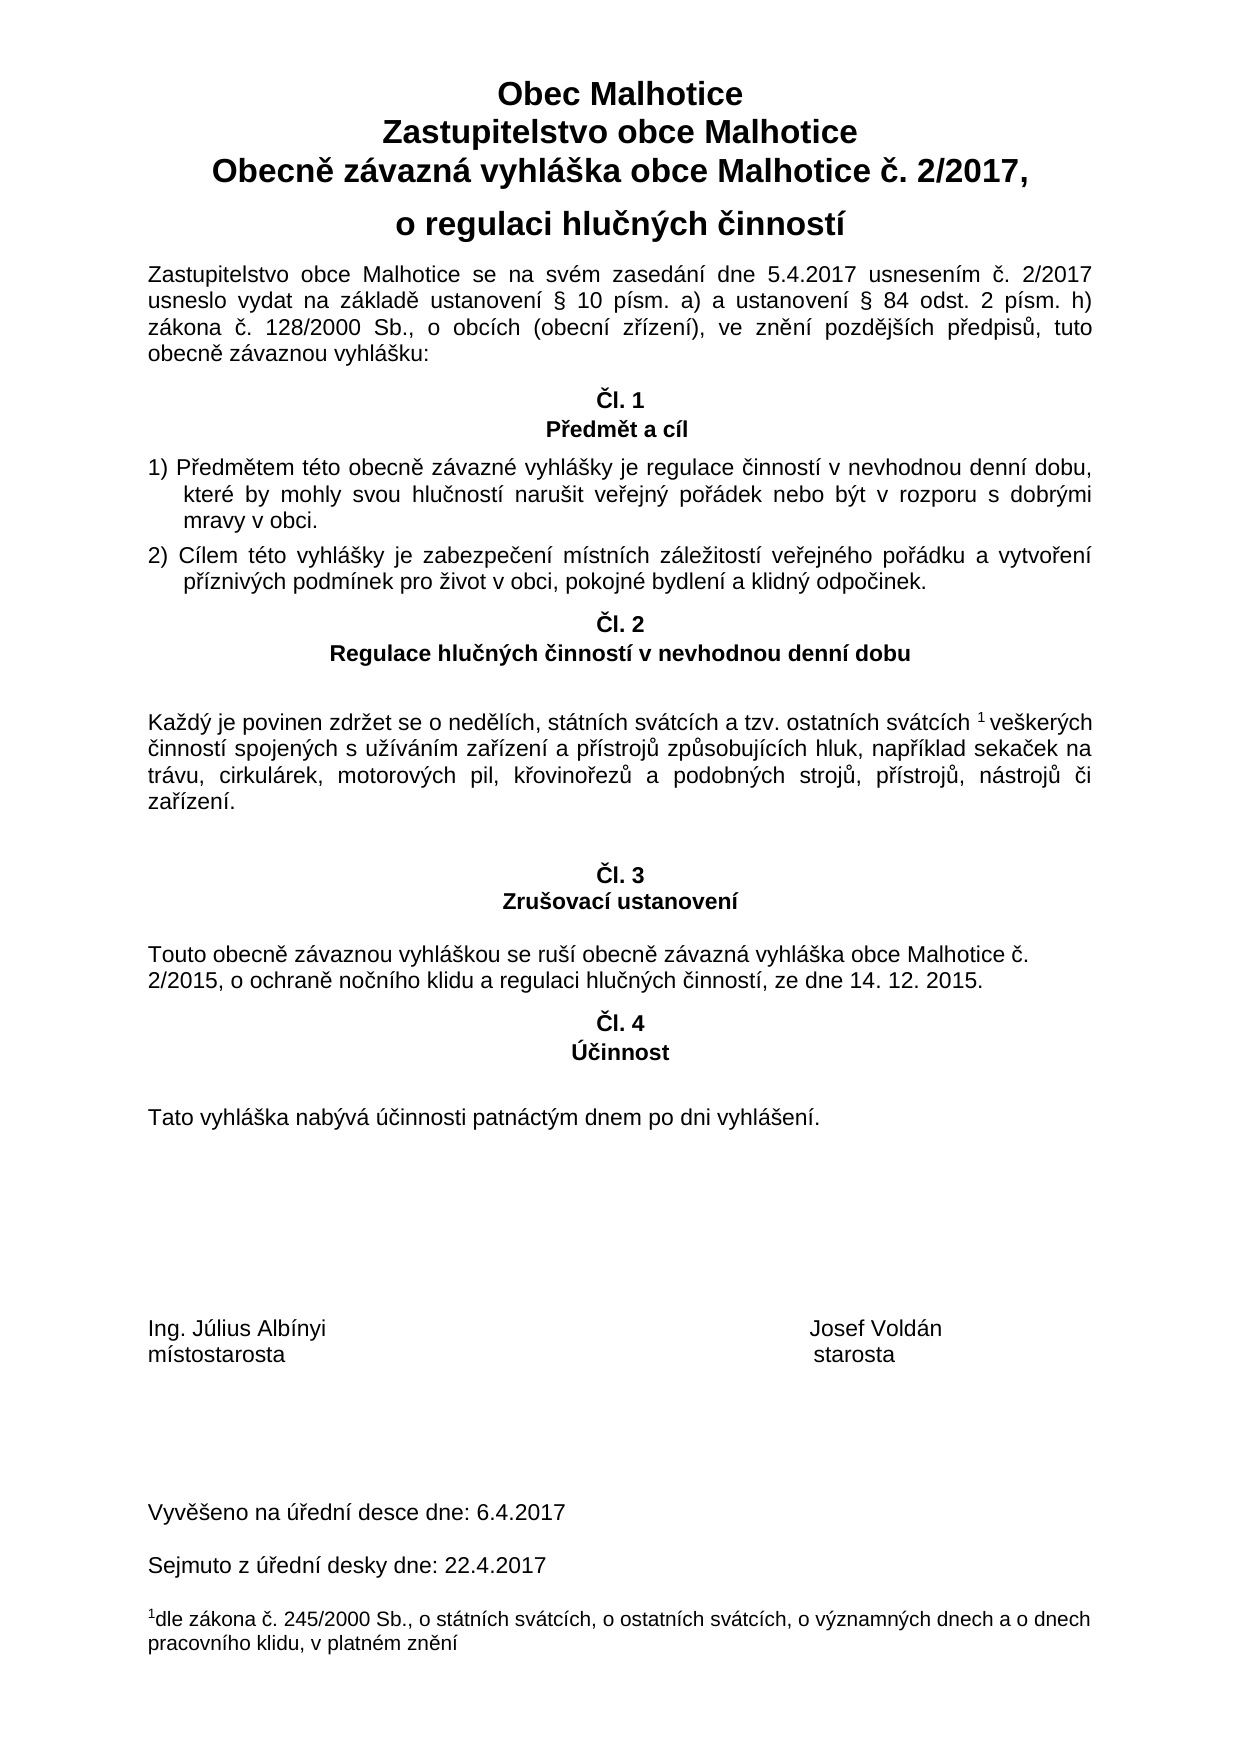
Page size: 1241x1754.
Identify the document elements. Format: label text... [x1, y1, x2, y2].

text Regulace hlučných činností v nevhodnou denní dobu [148, 639, 1093, 666]
text místostarosta starosta [148, 1341, 1093, 1367]
text Čl. 2 [148, 611, 1093, 637]
text 1) Předmětem této obecně závazné vyhlášky je regulace činností v nevhodnou denní dobu, které by mohly svou hlučností narušit veřejný pořádek nebo být v rozporu s dobrými mravy v obci. [148, 454, 1093, 533]
text 2) Cílem této vyhlášky je zabezpečení místních záležitostí veřejného pořádku a vytvoření příznivých podmínek pro život v obci, pokojné bydlení a klidný odpočinek. [148, 542, 1093, 594]
text Zastupitelstvo obce Malhotice [148, 112, 1093, 151]
text o regulaci hlučných činností [148, 204, 1093, 242]
text Čl. 4 [148, 1010, 1093, 1036]
text Předmět a cíl [148, 416, 1093, 442]
text Zrušovací ustanovení [148, 888, 1093, 914]
text Touto obecně závaznou vyhláškou se ruší obecně závazná vyhláška obce Malhotice č. 2/2015, o ochraně nočního klidu a regulaci hlučných činností, ze dne 14. 12. 2015. [148, 914, 1093, 993]
text Tato vyhláška nabývá účinnosti patnáctým dnem po dni vyhlášení. [148, 1104, 1093, 1130]
text Sejmuto z úřední desky dne: 22.4.2017 [148, 1552, 1093, 1578]
text Vyvěšeno na úřední desce dne: 6.4.2017 [148, 1499, 1093, 1525]
text Čl. 3 [148, 862, 1093, 888]
text Každý je povinen zdržet se o nedělích, státních svátcích a tzv. ostatních svátcích 1 veškerých činností spojených s užíváním zařízení a přístrojů způsobujících hluk, například sekaček na trávu, cirkulárek, motorových pil, křovinořezů a podobných strojů, přístrojů, nástrojů či zařízení. [148, 709, 1093, 814]
text Ing. Július Albínyi Josef Voldán [148, 1314, 1093, 1341]
text Obecně závazná vyhláška obce Malhotice č. 2/2017, [148, 151, 1093, 189]
text Účinnost [148, 1038, 1093, 1065]
text Obec Malhotice [148, 74, 1093, 112]
text Zastupitelstvo obce Malhotice se na svém zasedání dne 5.4.2017 usnesením č. 2/2017 usneslo vydat na základě ustanovení § 10 písm. a) a ustano­vení § 84 odst. 2 písm. h) zákona č. 128/2000 Sb., o obcích (obecní zřízení), ve zně­ní pozdějších předpisů, tuto obecně závaznou vyhlášku: [148, 261, 1093, 366]
text Čl. 1 [148, 387, 1093, 413]
